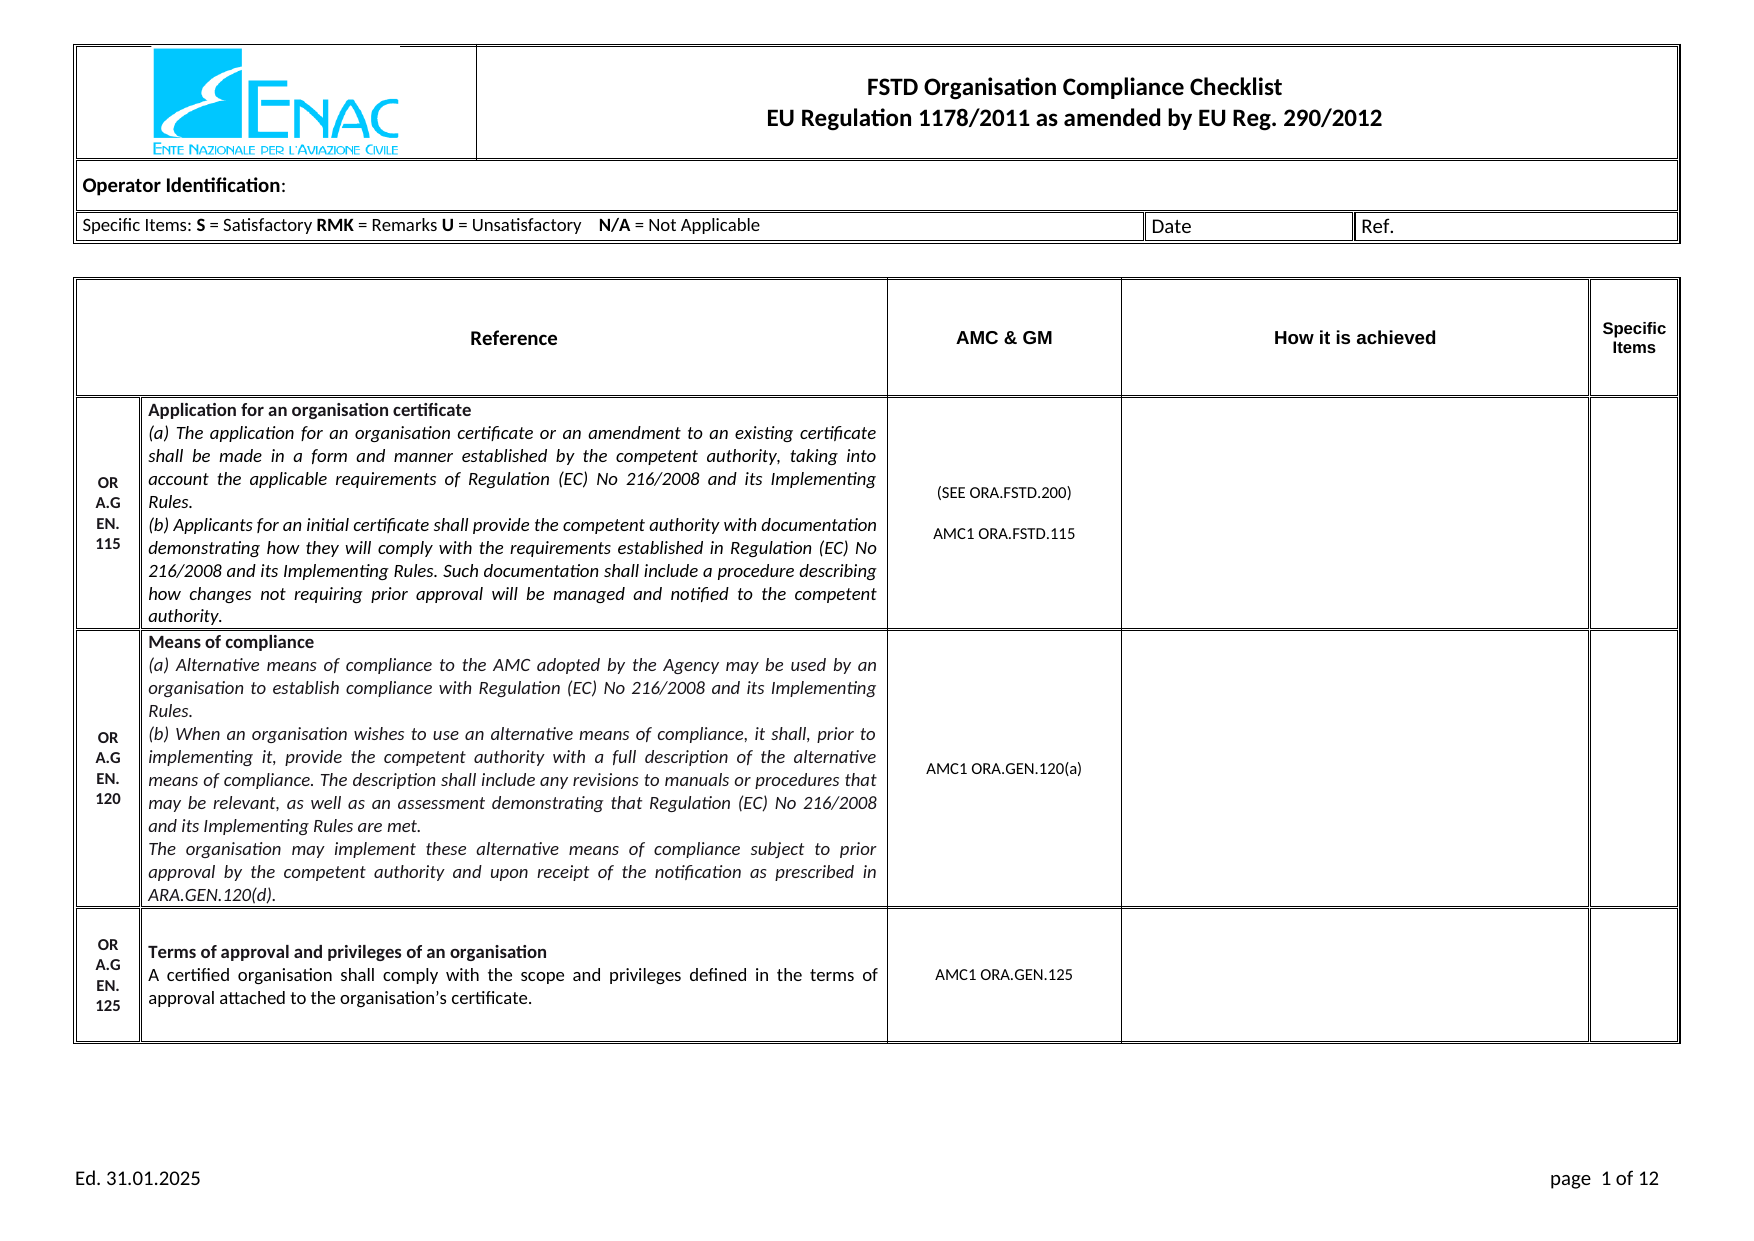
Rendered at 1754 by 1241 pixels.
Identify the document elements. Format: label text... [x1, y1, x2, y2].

table_header How it is achieved [1122, 280, 1588, 395]
table_cell Application for an organisation certificate (a) The application for an organisation certificate or an amendment to an existing certificate shall be made in a form and manner established by the competent authority, taking into account the applicable requirements of Regulation (EC) No 216/2008 and its Implementing Rules. (b) Applicants for an initial certificate shall provide the competent authority with documentation demonstrating how they will comply with the requirements established in Regulation (EC) No 216/2008 and its Implementing Rules. Such documentation shall include a procedure describing how changes not requiring prior approval will be managed and notified to the competent authority. [142, 398, 887, 627]
table_header AMC & GM [888, 280, 1121, 395]
table_cell [1122, 631, 1588, 906]
table_cell [1591, 631, 1677, 906]
table_cell ORA.GEN.125 [77, 909, 139, 1041]
table_cell Terms of approval and privileges of an organisation A certified organisation shall comply with the scope and privileges defined in the terms of approval attached to the organisation’s certificate. [142, 909, 887, 1041]
table_cell [1122, 909, 1588, 1041]
table_cell AMC1 ORA.GEN.120(a) [888, 631, 1121, 906]
table_cell [1591, 909, 1677, 1041]
table_cell ORA.GEN.115 [77, 398, 139, 627]
table_cell Means of compliance (a) Alternative means of compliance to the AMC adopted by the Agency may be used by an organisation to establish compliance with Regulation (EC) No 216/2008 and its Implementing Rules. (b) When an organisation wishes to use an alternative means of compliance, it shall, prior to implementing it, provide the competent authority with a full description of the alternative means of compliance. The description shall include any revisions to manuals or procedures that may be relevant, as well as an assessment demonstrating that Regulation (EC) No 216/2008 and its Implementing Rules are met. The organisation may implement these alternative means of compliance subject to prior approval by the competent authority and upon receipt of the notification as prescribed in ARA.GEN.120(d). [142, 631, 887, 906]
table_cell [1591, 398, 1677, 627]
table_header [77, 280, 141, 395]
table_cell ORA.GEN.120 [77, 631, 139, 906]
table_header Reference [141, 280, 887, 395]
table_header Specific Items [1591, 280, 1677, 395]
table_cell (SEE ORA.FSTD.200) AMC1 ORA.FSTD.115 [888, 398, 1121, 627]
table_cell AMC1 ORA.GEN.125 [888, 909, 1121, 1041]
table_cell [1122, 398, 1588, 627]
